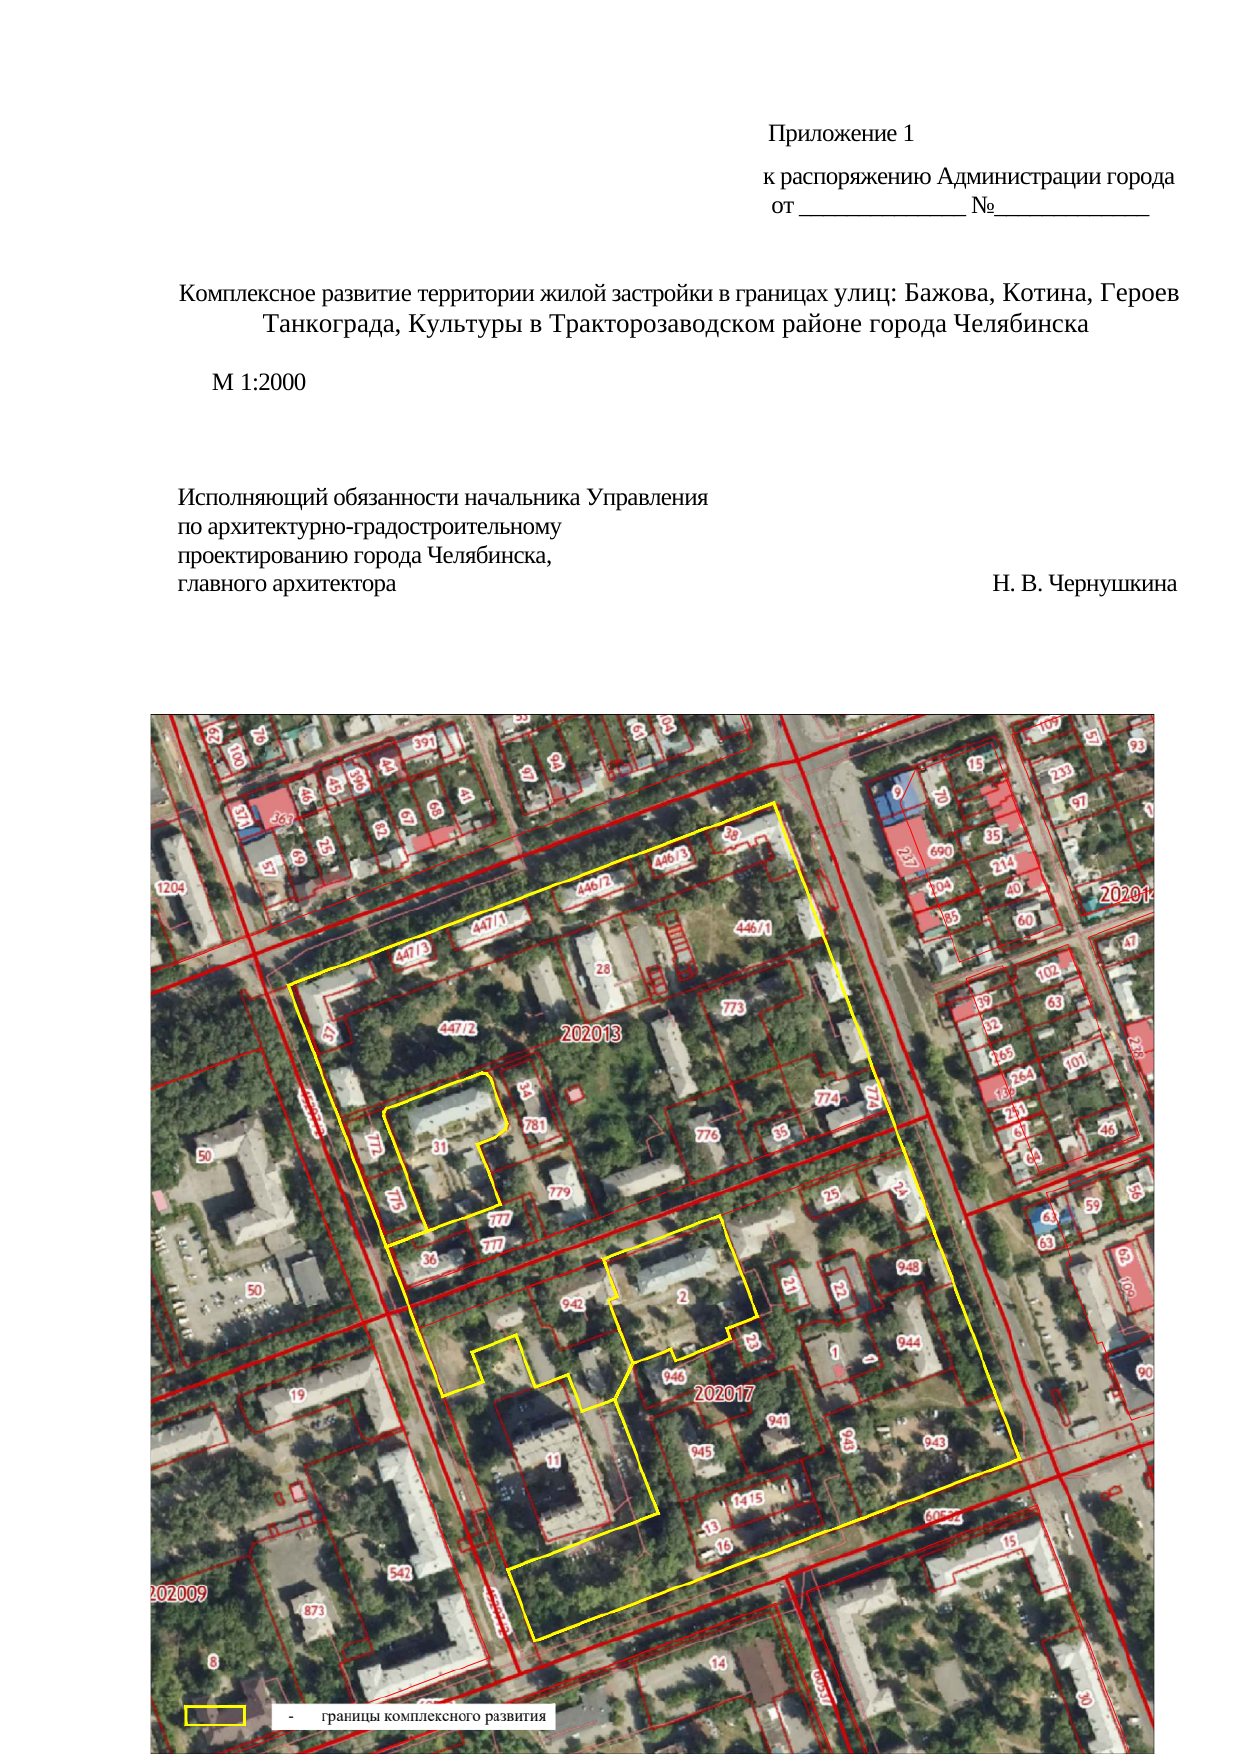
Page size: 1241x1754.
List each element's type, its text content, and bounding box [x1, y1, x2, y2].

text по архитектурно-градостроительному проектированию города Челябинска, [177, 511, 1181, 568]
text главного архитектора Н. В. Чернушкина [177, 568, 1181, 597]
text Комплексное развитие территории жилой застройки в границах улиц: Бажова, Котина, Героев Танкограда, Культуры в Тракторозаводском районе города Челябинска [177, 276, 1181, 338]
text М 1:2000 [177, 367, 1181, 396]
text от ______________ №_____________ [177, 190, 1181, 219]
picture [150, 714, 1155, 1754]
text Исполняющий обязанности начальника Управления [177, 482, 1181, 511]
text Приложение 1 [177, 118, 1181, 147]
text к распоряжению Администрации города [177, 161, 1181, 190]
